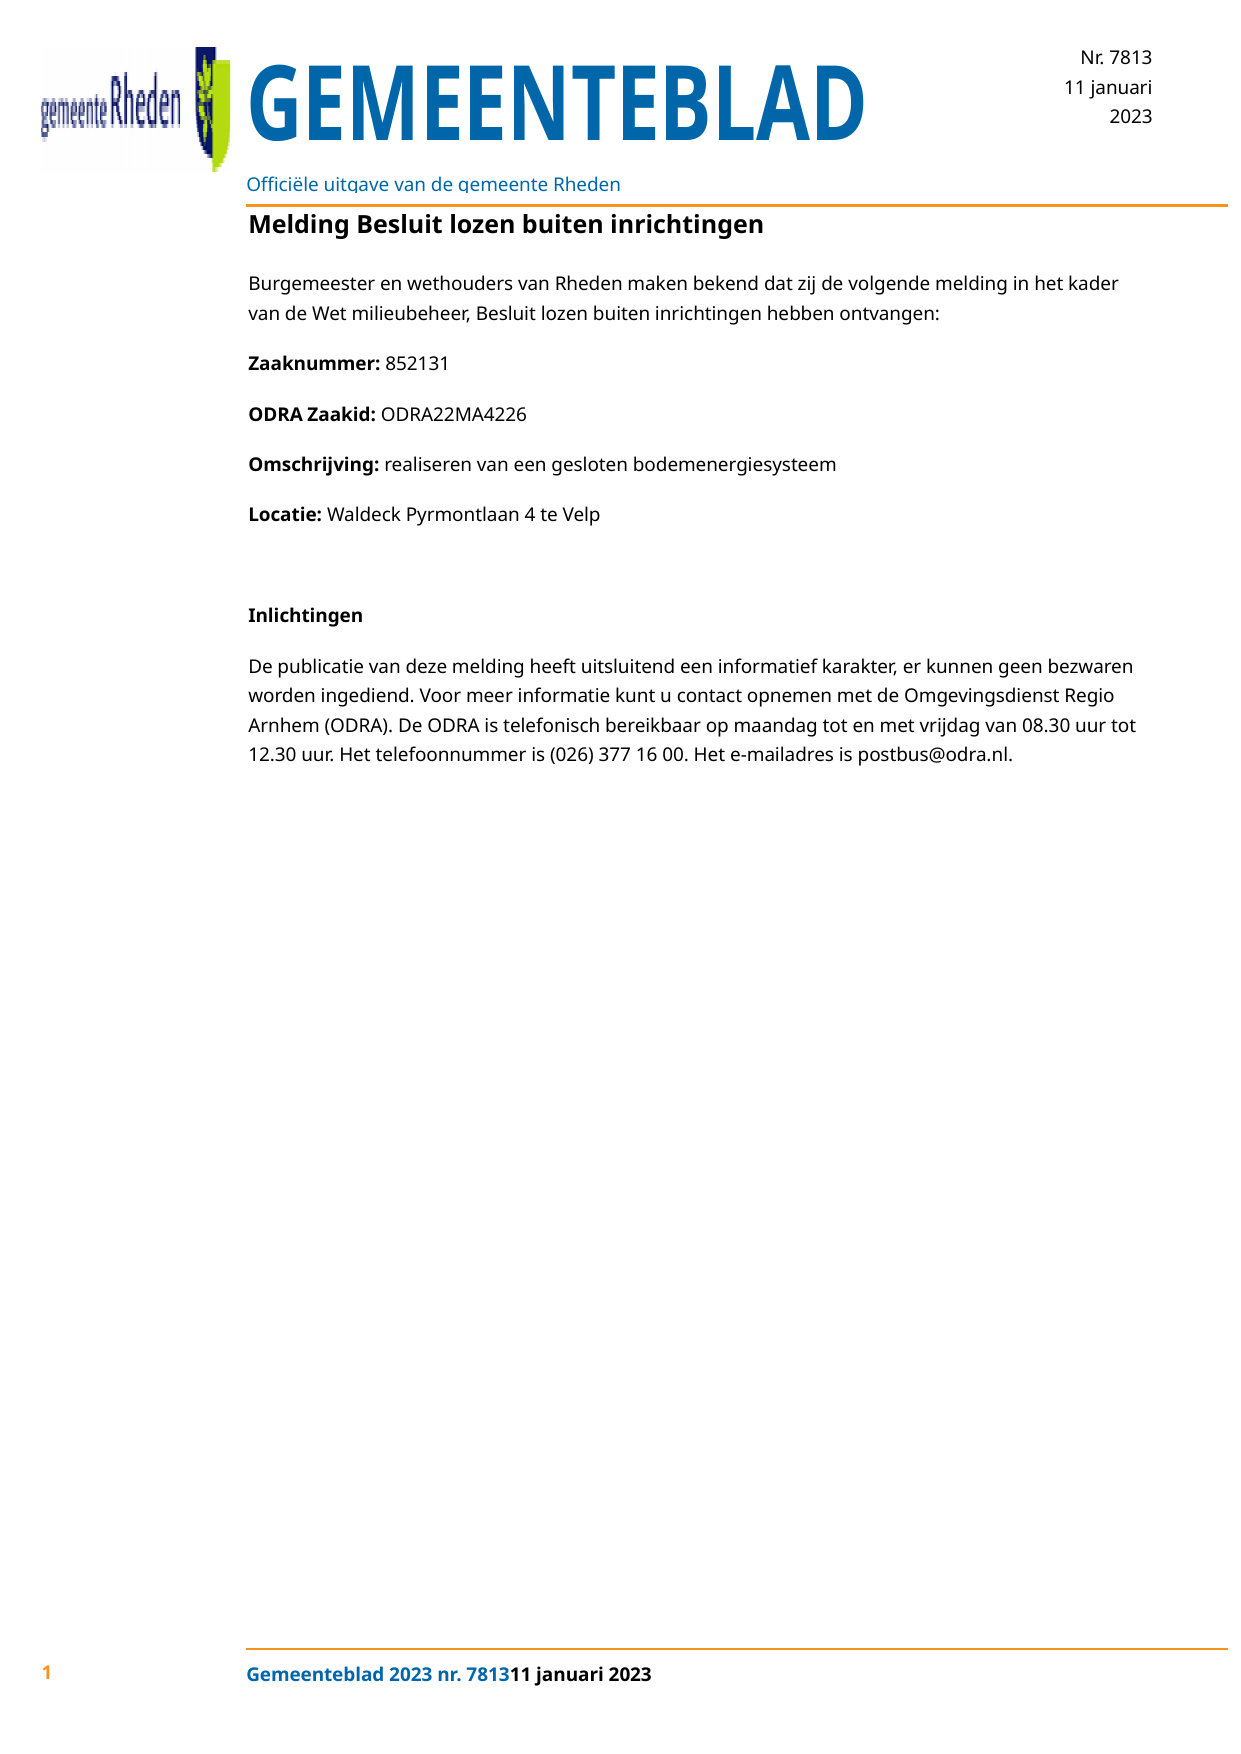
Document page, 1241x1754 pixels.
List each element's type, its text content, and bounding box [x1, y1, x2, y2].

text Melding Besluit lozen buiten inrichtingen [248, 207, 1152, 241]
picture [41, 47, 231, 172]
text Zaaknummer: 852131 [248, 350, 1152, 376]
text Locatie: Waldeck Pyrmontlaan 4 te Velp [248, 502, 1152, 527]
text Inlichtingen [248, 602, 1152, 628]
text Omschrijving: realiseren van een gesloten bodemenergiesysteem [248, 451, 1152, 477]
text ODRA Zaakid: ODRA22MA4226 [248, 401, 1152, 426]
text De publicatie van deze melding heeft uitsluitend een informatief karakter, er kunnen geen bezwaren worden ingediend. Voor meer informatie kunt u contact opnemen met de Omgevingsdienst Regio Arnhem (ODRA). De ODRA is telefonisch bereikbaar op maandag tot en met vrijdag van 08.30 uur tot 12.30 uur. Het telefoonnummer is (026) 377 16 00. Het e-mailadres is postbus@odra.nl. [248, 653, 1152, 767]
text Burgemeester en wethouders van Rheden maken bekend dat zij de volgende melding in het kader van de Wet milieubeheer, Besluit lozen buiten inrichtingen hebben ontvangen: [248, 270, 1152, 326]
